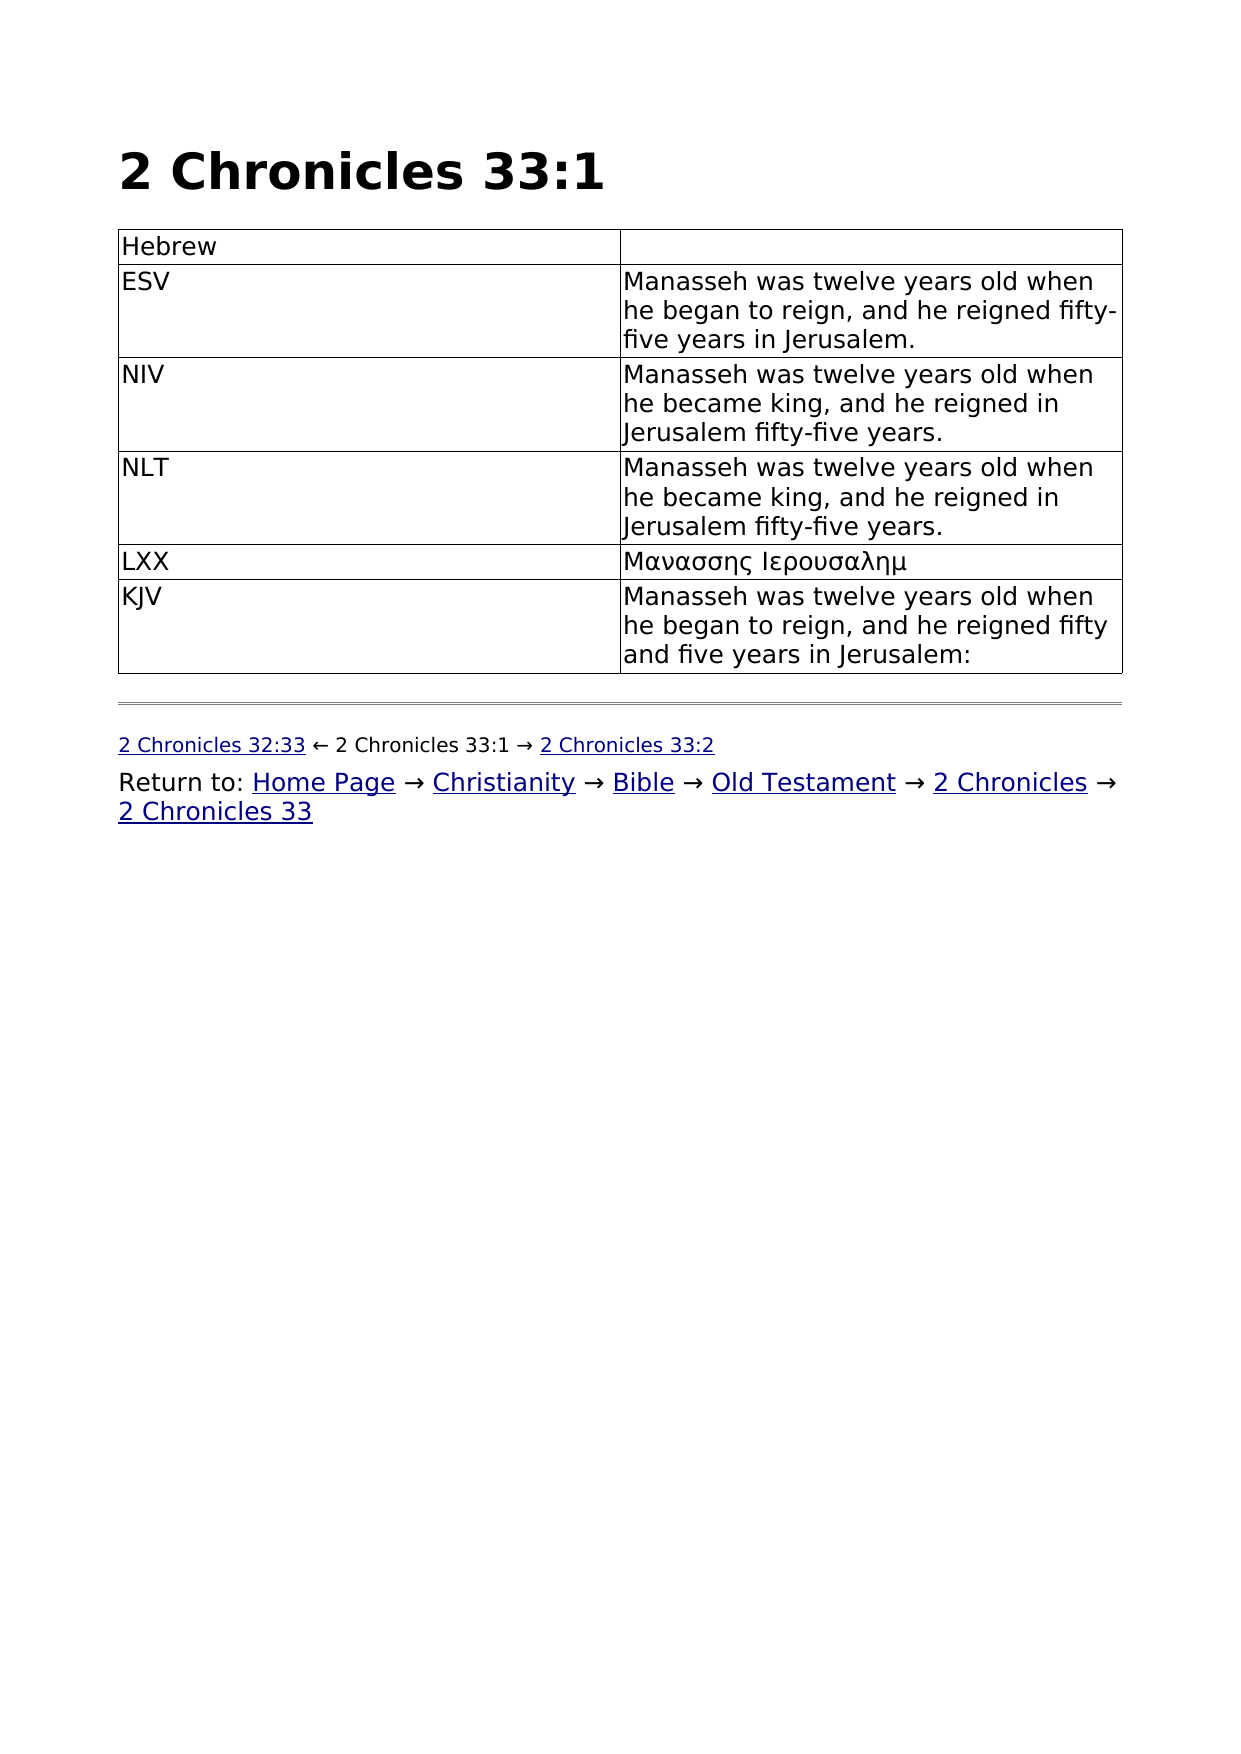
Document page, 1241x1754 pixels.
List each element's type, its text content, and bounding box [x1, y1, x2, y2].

table_cell Manasseh was twelve years old when he began to reign, and he reigned fifty-five years in Jerusalem. [621, 265, 1122, 357]
table_cell ESV [119, 265, 620, 357]
table_cell Manasseh was twelve years old when he began to reign, and he reigned fifty and five years in Jerusalem: [621, 580, 1122, 673]
table_cell NLT [119, 452, 620, 544]
table_cell Manasseh was twelve years old when he became king, and he reigned in Jerusalem fifty-five years. [621, 452, 1122, 544]
text 2 Chronicles 32:33 ← 2 Chronicles 33:1 → 2 Chronicles 33:2 [118, 734, 1122, 768]
table_cell Manasseh was twelve years old when he became king, and he reigned in Jerusalem fifty-five years. [621, 358, 1122, 451]
table_header Hebrew [119, 230, 620, 264]
subtitle 2 Chronicles 33:1 [118, 143, 1122, 201]
table_cell LXX [119, 545, 620, 579]
table_cell KJV [119, 580, 620, 673]
table_cell Μανασσης Ιερουσαλημ [621, 545, 1122, 579]
table_cell NIV [119, 358, 620, 451]
text Return to: Home Page → Christianity → Bible → Old Testament → 2 Chronicles → 2 Chronicles 33 [118, 768, 1122, 826]
table_header [621, 230, 1122, 264]
